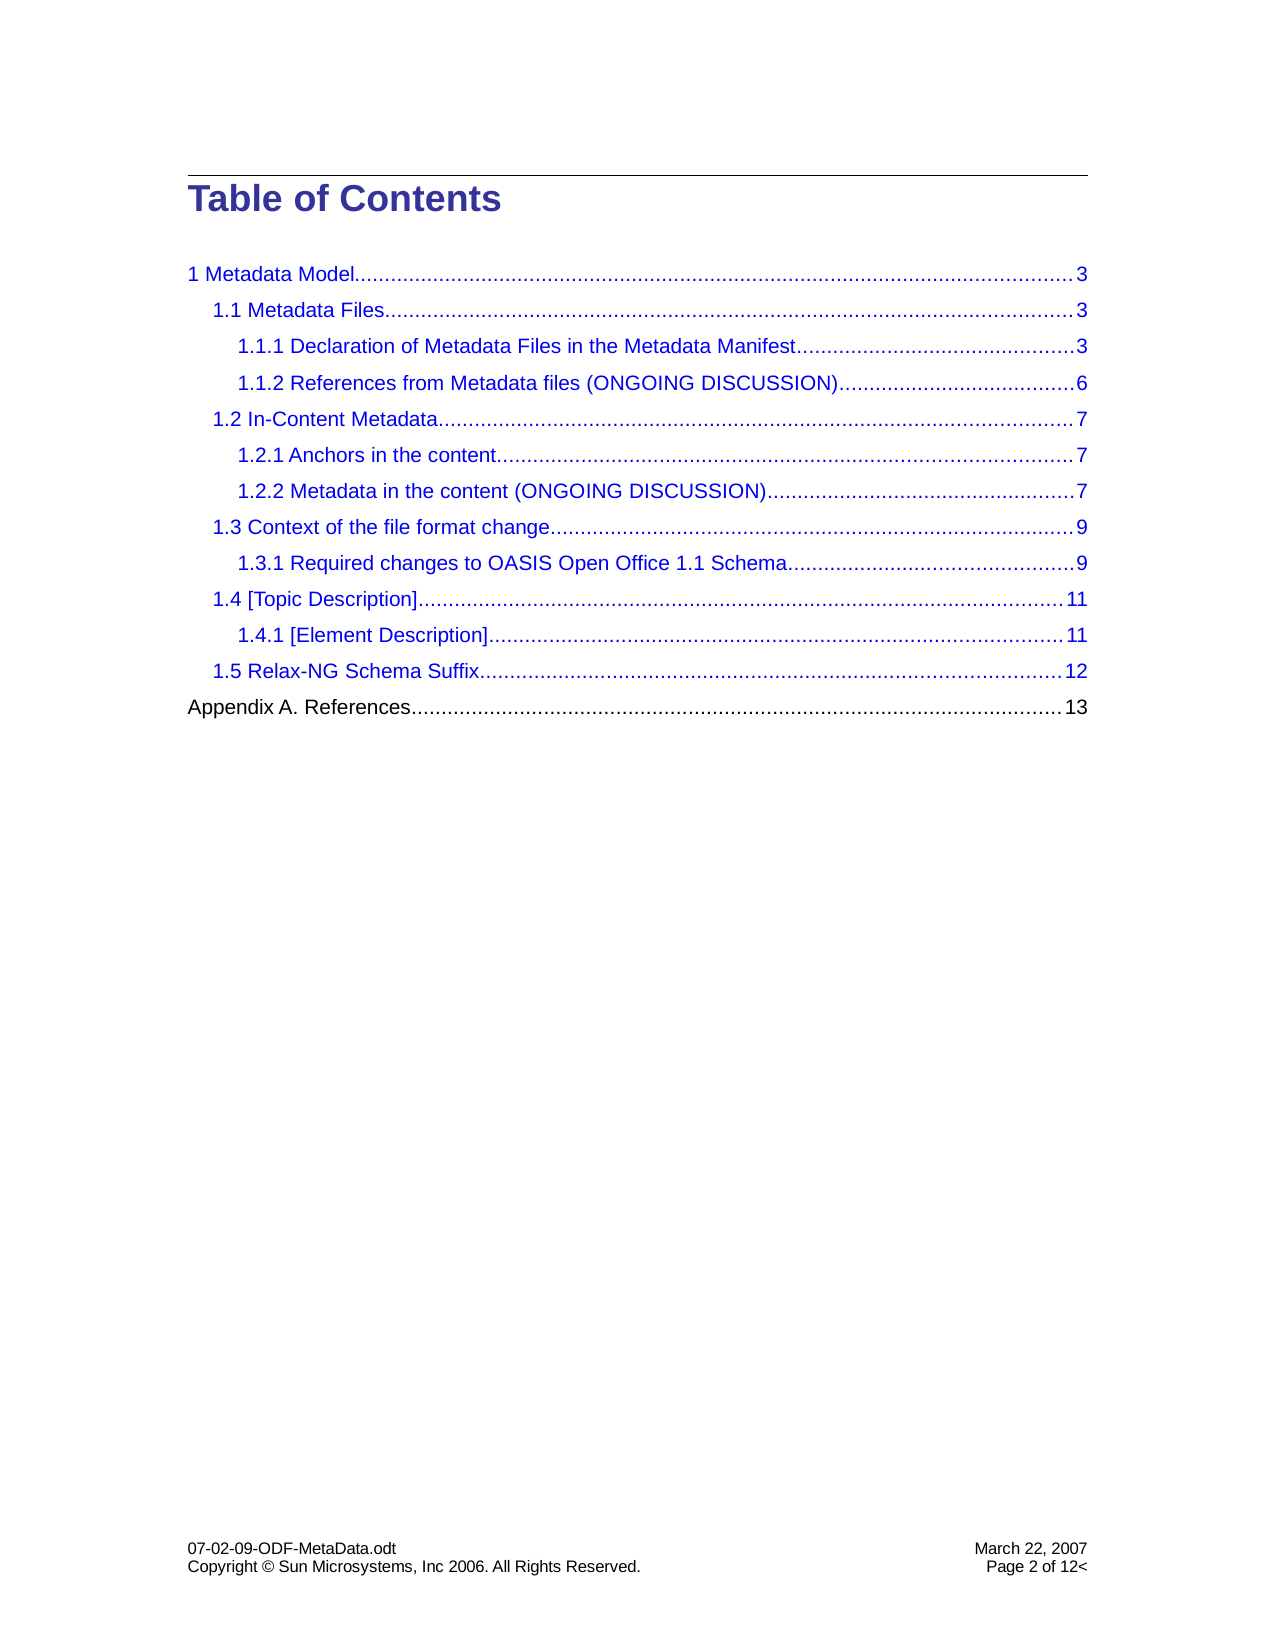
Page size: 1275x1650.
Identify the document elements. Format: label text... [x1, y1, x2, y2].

text 1.4 [Topic Description] 11 [212, 587, 1088, 611]
text 1 Metadata Model 3 [187, 263, 1088, 286]
text 1.1.2 References from Metadata files (ONGOING DISCUSSION) 6 [237, 371, 1088, 394]
text 1.3 Context of the file format change 9 [212, 515, 1088, 539]
text 1.1.1 Declaration of Metadata Files in the Metadata Manifest 3 [237, 335, 1088, 358]
text Appendix A. References 13 [187, 695, 1088, 719]
text 1.1 Metadata Files 3 [212, 299, 1088, 322]
subtitle Table of Contents [187, 176, 1088, 219]
text 1.4.1 [Element Description] 11 [237, 623, 1088, 647]
text 1.2.2 Metadata in the content (ONGOING DISCUSSION) 7 [237, 479, 1088, 503]
text 1.5 Relax-NG Schema Suffix 12 [212, 659, 1088, 683]
text 1.2.1 Anchors in the content 7 [237, 443, 1088, 467]
text 1.3.1 Required changes to OASIS Open Office 1.1 Schema 9 [237, 551, 1088, 575]
text 1.2 In-Content Metadata 7 [212, 407, 1088, 431]
